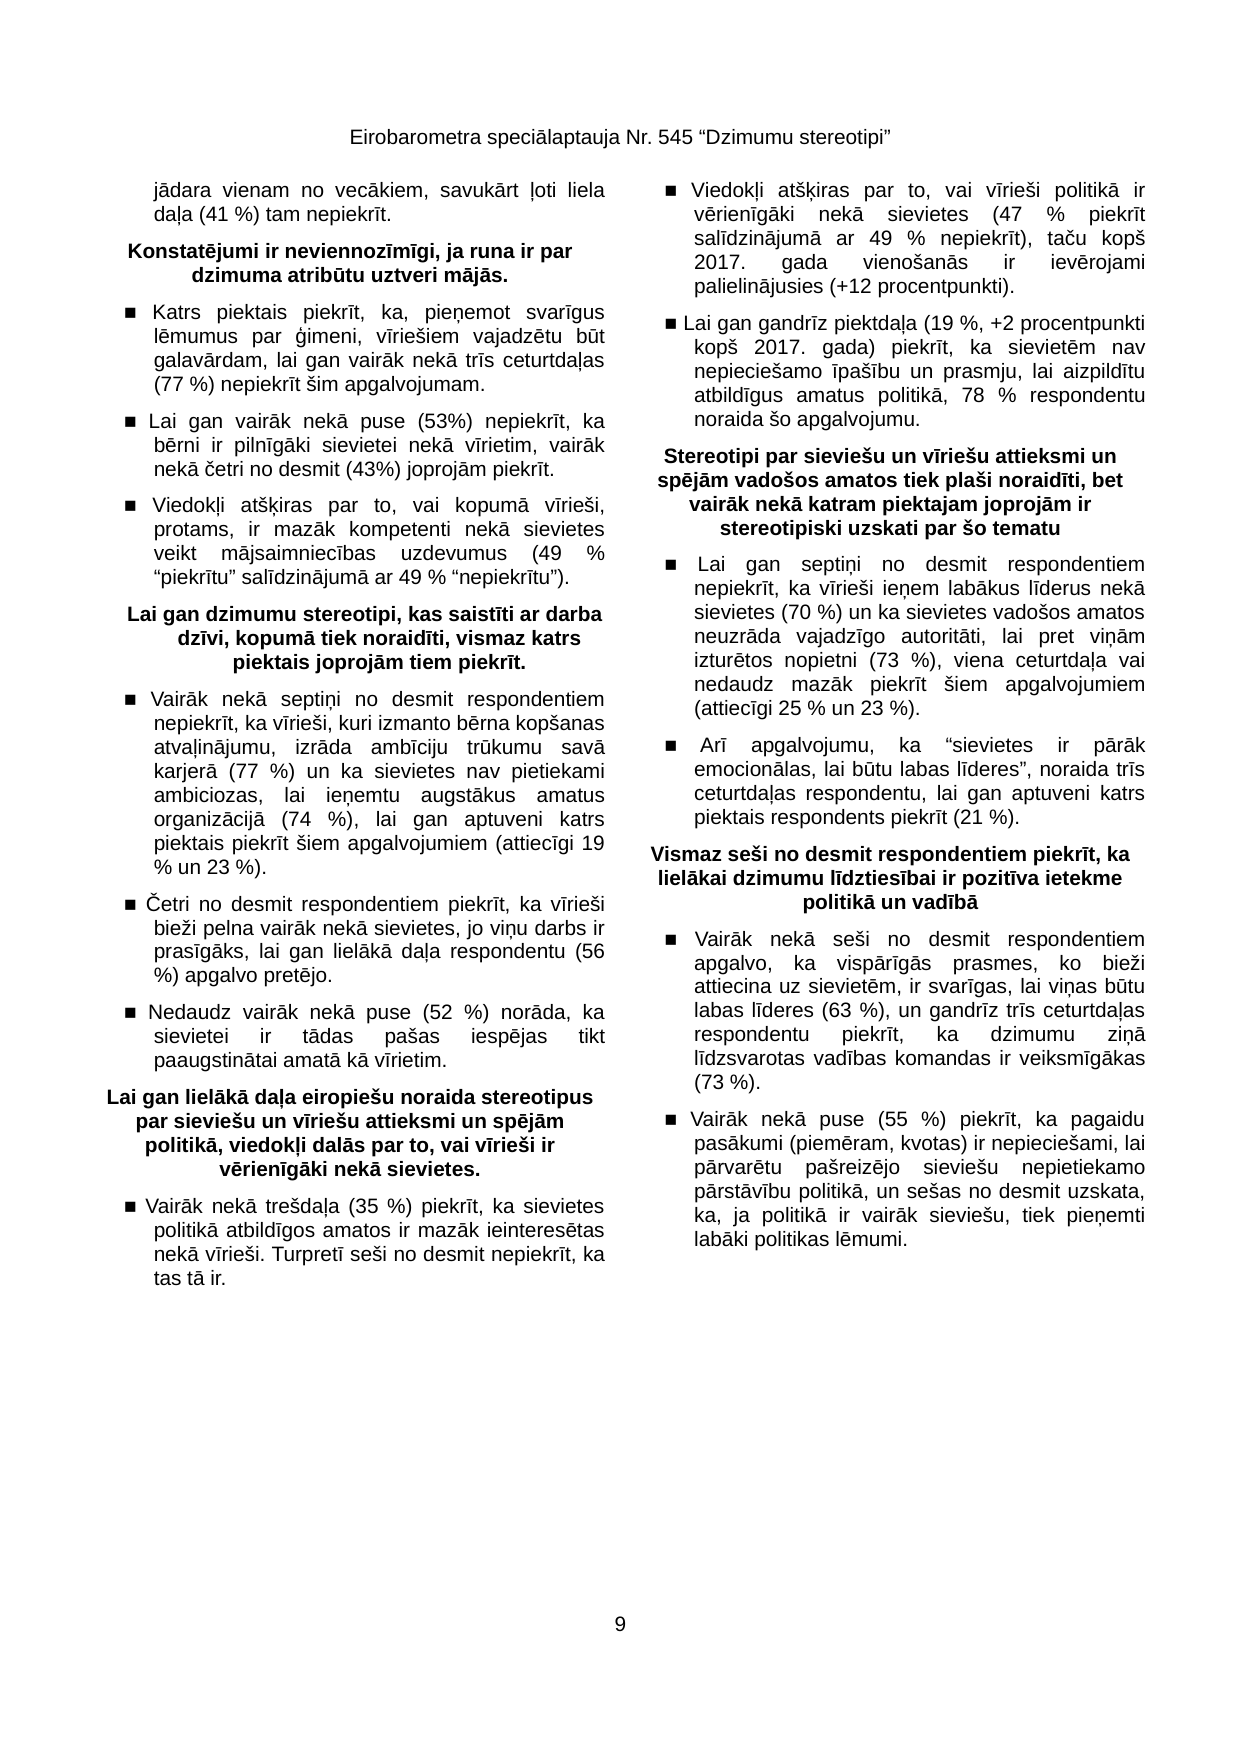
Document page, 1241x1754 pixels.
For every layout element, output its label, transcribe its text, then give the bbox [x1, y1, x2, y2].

text ■ Katrs piektais piekrīt, ka, pieņemot svarīgus lēmumus par ģimeni, vīriešiem vajadzētu būt galavārdam, lai gan vairāk nekā trīs ceturtdaļas (77 %) nepiekrīt šim apgalvojumam. [124, 300, 605, 396]
text ■ Vairāk nekā septiņi no desmit respondentiem nepiekrīt, ka vīrieši, kuri izmanto bērna kopšanas atvaļinājumu, izrāda ambīciju trūkumu savā karjerā (77 %) un ka sievietes nav pietiekami ambiciozas, lai ieņemtu augstākus amatus organizācijā (74 %), lai gan aptuveni katrs piektais piekrīt šiem apgalvojumiem (attiecīgi 19 % un 23 %). [124, 687, 605, 878]
text ■ Lai gan gandrīz piektdaļa (19 %, +2 procentpunkti kopš 2017. gada) piekrīt, ka sievietēm nav nepieciešamo īpašību un prasmju, lai aizpildītu atbildīgus amatus politikā, 78 % respondentu noraida šo apgalvojumu. [664, 311, 1146, 431]
text Lai gan lielākā daļa eiropiešu noraida stereotipus par sieviešu un vīriešu attieksmi un spējām politikā, viedokļi dalās par to, vai vīrieši ir vērienīgāki nekā sievietes. [94, 1085, 605, 1181]
text Konstatējumi ir neviennozīmīgi, ja runa ir par dzimuma atribūtu uztveri mājās. [94, 239, 605, 287]
text Vismaz seši no desmit respondentiem piekrīt, ka lielākai dzimumu līdztiesībai ir pozitīva ietekme politikā un vadībā [635, 842, 1146, 913]
text ■ Vairāk nekā seši no desmit respondentiem apgalvo, ka vispārīgās prasmes, ko bieži attiecina uz sievietēm, ir svarīgas, lai viņas būtu labas līderes (63 %), un gandrīz trīs ceturtdaļas respondentu piekrīt, ka dzimumu ziņā līdzsvarotas vadības komandas ir veiksmīgākas (73 %). [664, 926, 1146, 1094]
text ■ Arī apgalvojumu, ka “sievietes ir pārāk emocionālas, lai būtu labas līderes”, noraida trīs ceturtdaļas respondentu, lai gan aptuveni katrs piektais respondents piekrīt (21 %). [664, 733, 1146, 829]
text ■ Viedokļi atšķiras par to, vai kopumā vīrieši, protams, ir mazāk kompetenti nekā sievietes veikt mājsaimniecības uzdevumus (49 % “piekrītu” salīdzinājumā ar 49 % “nepiekrītu”). [124, 493, 605, 589]
text jādara vienam no vecākiem, savukārt ļoti liela daļa (41 %) tam nepiekrīt. [124, 178, 605, 226]
text ■ Nedaudz vairāk nekā puse (52 %) norāda, ka sievietei ir tādas pašas iespējas tikt paaugstinātai amatā kā vīrietim. [124, 1000, 605, 1072]
text ■ Lai gan septiņi no desmit respondentiem nepiekrīt, ka vīrieši ieņem labākus līderus nekā sievietes (70 %) un ka sievietes vadošos amatos neuzrāda vajadzīgo autoritāti, lai pret viņām izturētos nopietni (73 %), viena ceturtdaļa vai nedaudz mazāk piekrīt šiem apgalvojumiem (attiecīgi 25 % un 23 %). [664, 552, 1146, 720]
text Lai gan dzimumu stereotipi, kas saistīti ar darba dzīvi, kopumā tiek noraidīti, vismaz katrs piektais joprojām tiem piekrīt. [124, 602, 605, 674]
text Stereotipi par sieviešu un vīriešu attieksmi un spējām vadošos amatos tiek plaši noraidīti, bet vairāk nekā katram piektajam joprojām ir stereotipiski uzskati par šo tematu [635, 443, 1146, 539]
text ■ Viedokļi atšķiras par to, vai vīrieši politikā ir vērienīgāki nekā sievietes (47 % piekrīt salīdzinājumā ar 49 % nepiekrīt), taču kopš 2017. gada vienošanās ir ievērojami palielinājusies (+12 procentpunkti). [664, 178, 1146, 298]
text ■ Četri no desmit respondentiem piekrīt, ka vīrieši bieži pelna vairāk nekā sievietes, jo viņu darbs ir prasīgāks, lai gan lielākā daļa respondentu (56 %) apgalvo pretējo. [124, 891, 605, 987]
text ■ Vairāk nekā trešdaļa (35 %) piekrīt, ka sievietes politikā atbildīgos amatos ir mazāk ieinteresētas nekā vīrieši. Turpretī seši no desmit nepiekrīt, ka tas tā ir. [124, 1194, 605, 1289]
text ■ Lai gan vairāk nekā puse (53%) nepiekrīt, ka bērni ir pilnīgāki sievietei nekā vīrietim, vairāk nekā četri no desmit (43%) joprojām piekrīt. [124, 408, 605, 480]
text ■ Vairāk nekā puse (55 %) piekrīt, ka pagaidu pasākumi (piemēram, kvotas) ir nepieciešami, lai pārvarētu pašreizējo sieviešu nepietiekamo pārstāvību politikā, un sešas no desmit uzskata, ka, ja politikā ir vairāk sieviešu, tiek pieņemti labāki politikas lēmumi. [664, 1107, 1146, 1251]
